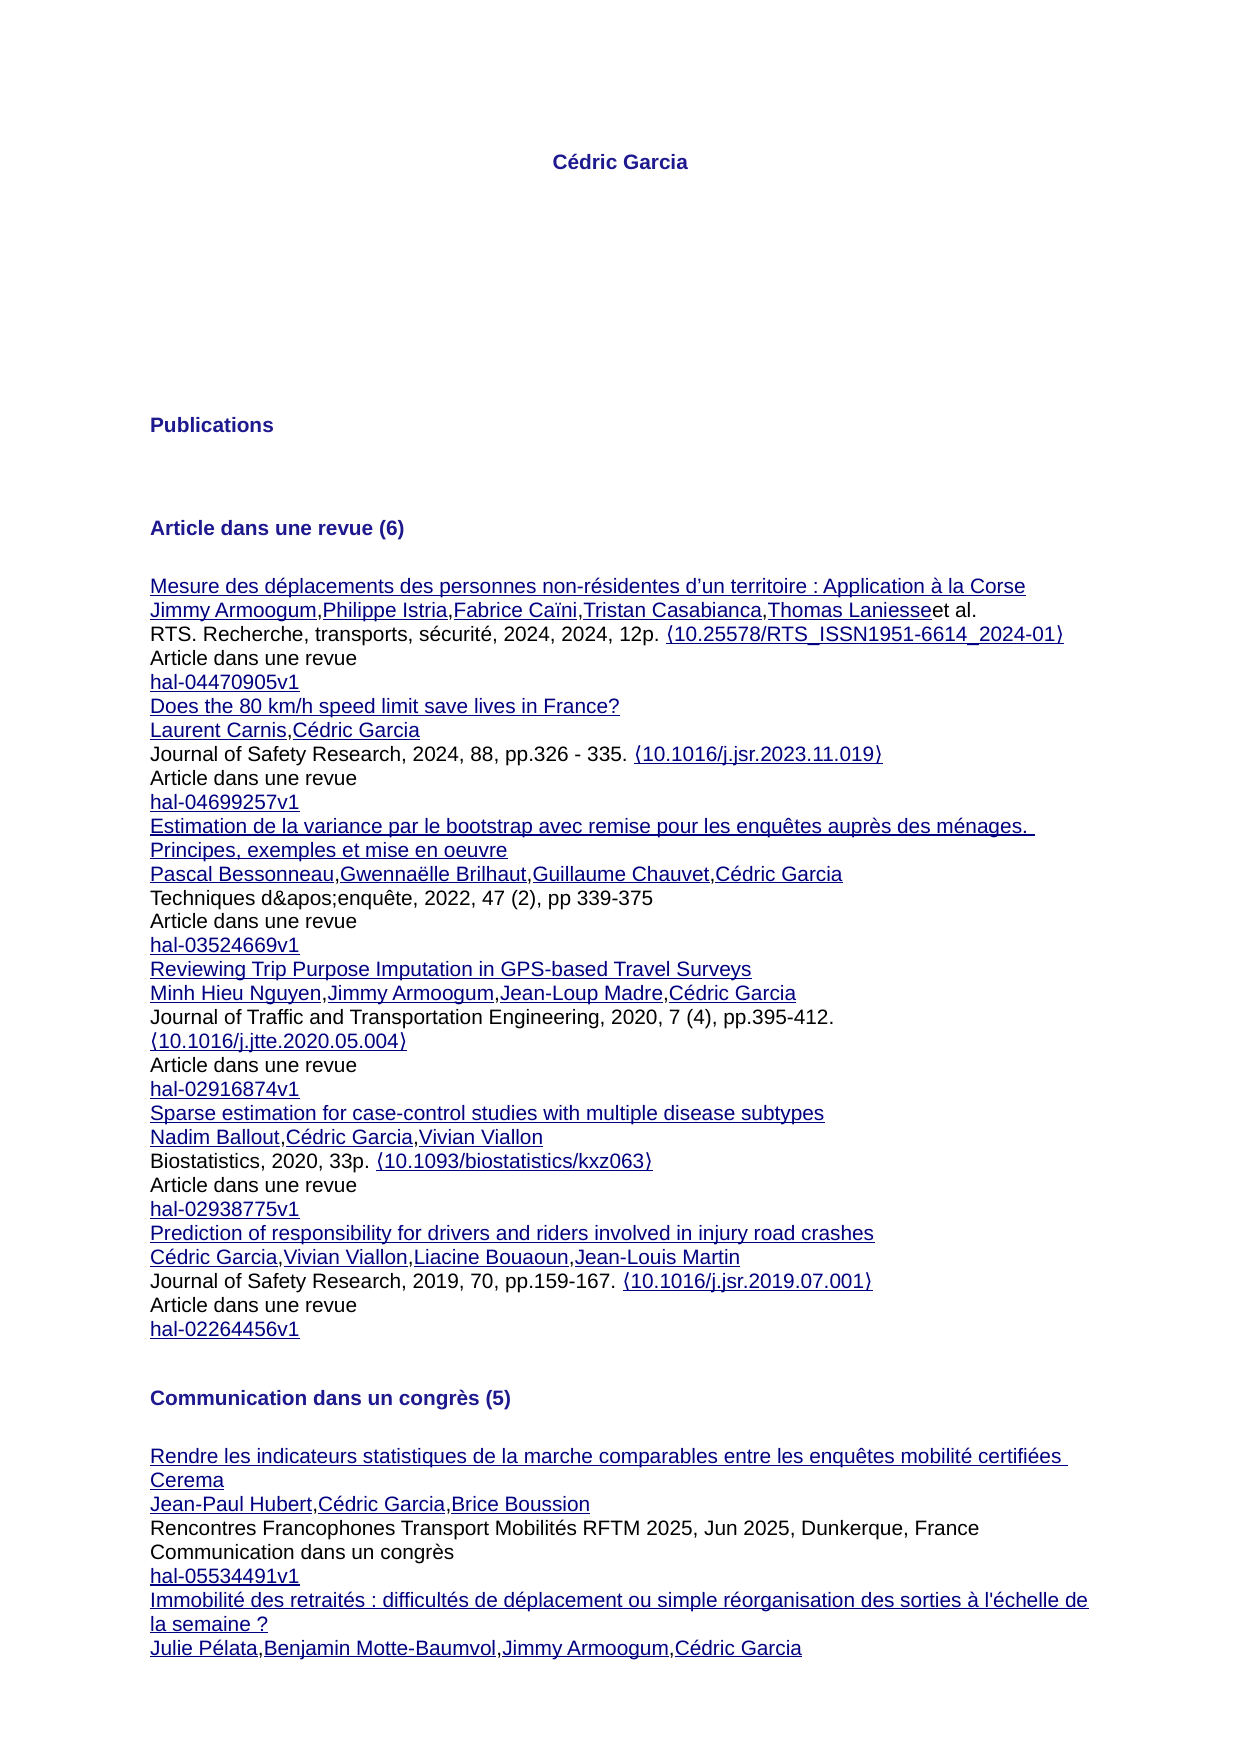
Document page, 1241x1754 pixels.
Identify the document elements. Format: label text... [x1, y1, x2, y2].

subtitle Cédric Garcia [150, 150, 1090, 174]
subtitle Article dans une revue (6) [150, 516, 1090, 539]
subtitle Communication dans un congrès (5) [150, 1385, 1090, 1409]
table_cell Estimation de la variance par le bootstrap avec remise pour les enquêtes auprès des ménages. Principes, exemples et mise en oeuvre Pascal Bessonneau,Gwennaëlle Brilhaut,Guillaume Chauvet,Cédric Garcia Techniques d&apos;enquête, 2022, 47 (2), pp 339-375 Article dans une revue hal-03524669v1 [150, 814, 1090, 957]
table_cell Sparse estimation for case-control studies with multiple disease subtypes Nadim Ballout,Cédric Garcia,Vivian Viallon Biostatistics, 2020, 33p. ⟨10.1093/biostatistics/kxz063⟩ Article dans une revue hal-02938775v1 [150, 1101, 1090, 1221]
table_cell Prediction of responsibility for drivers and riders involved in injury road crashes Cédric Garcia,Vivian Viallon,Liacine Bouaoun,Jean-Louis Martin Journal of Safety Research, 2019, 70, pp.159-167. ⟨10.1016/j.jsr.2019.07.001⟩ Article dans une revue hal-02264456v1 [150, 1221, 1090, 1341]
table_cell Reviewing Trip Purpose Imputation in GPS-based Travel Surveys Minh Hieu Nguyen,Jimmy Armoogum,Jean-Loup Madre,Cédric Garcia Journal of Traffic and Transportation Engineering, 2020, 7 (4), pp.395-412. ⟨10.1016/j.jtte.2020.05.004⟩ Article dans une revue hal-02916874v1 [150, 957, 1090, 1101]
subtitle Publications [150, 412, 1090, 436]
table_header Mesure des déplacements des personnes non-résidentes d’un territoire : Application à la Corse Jimmy Armoogum,Philippe Istria,Fabrice Caïni,Tristan Casabianca,Thomas Laniesseet al. RTS. Recherche, transports, sécurité, 2024, 2024, 12p. ⟨10.25578/RTS_ISSN1951-6614_2024-01⟩ Article dans une revue hal-04470905v1 [150, 574, 1090, 694]
table_cell Immobilité des retraités : difficultés de déplacement ou simple réorganisation des sorties à l'échelle de la semaine ? Julie Pélata,Benjamin Motte-Baumvol,Jimmy Armoogum,Cédric Garcia [150, 1588, 1090, 1659]
table_cell Does the 80 km/h speed limit save lives in France? Laurent Carnis,Cédric Garcia Journal of Safety Research, 2024, 88, pp.326 - 335. ⟨10.1016/j.jsr.2023.11.019⟩ Article dans une revue hal-04699257v1 [150, 694, 1090, 813]
table_header Rendre les indicateurs statistiques de la marche comparables entre les enquêtes mobilité certifiées Cerema Jean-Paul Hubert,Cédric Garcia,Brice Boussion Rencontres Francophones Transport Mobilités RFTM 2025, Jun 2025, Dunkerque, France Communication dans un congrès hal-05534491v1 [150, 1444, 1090, 1587]
